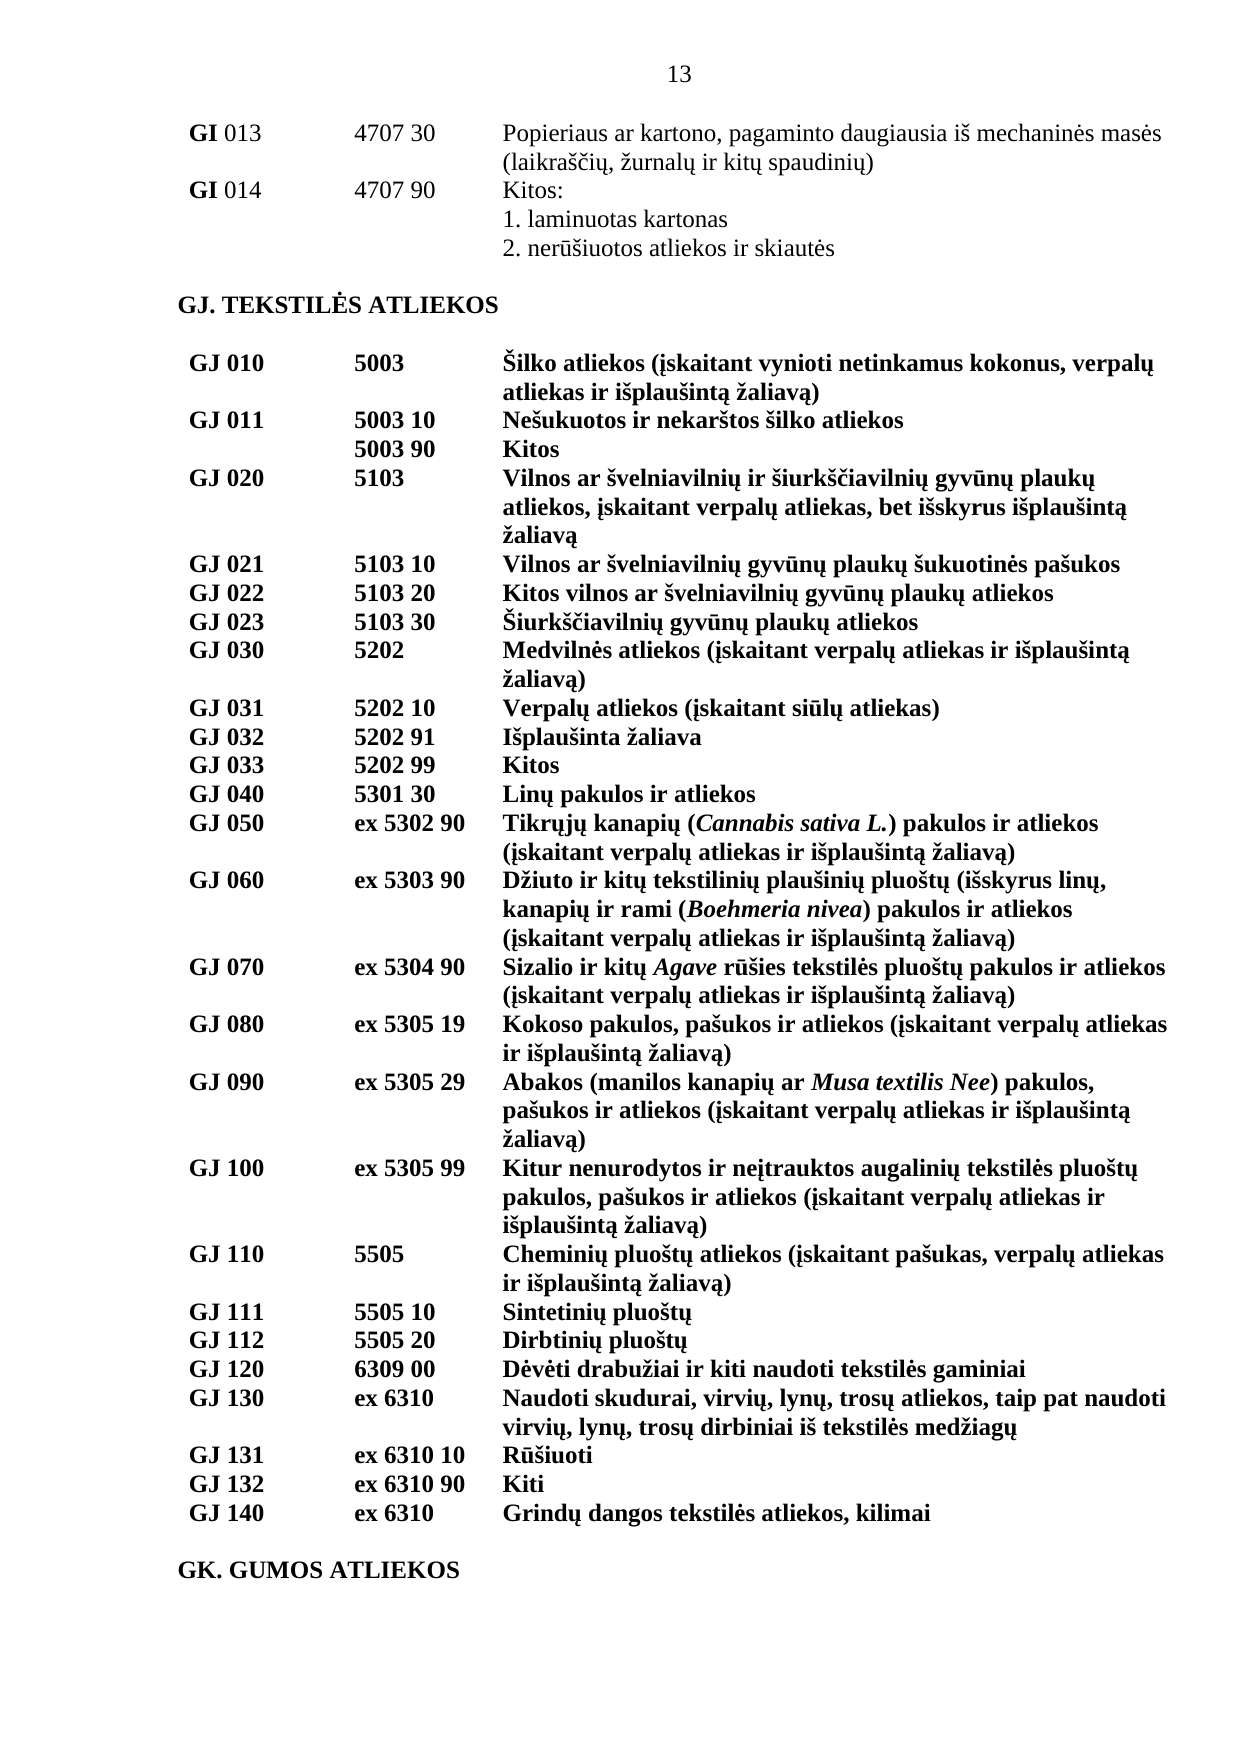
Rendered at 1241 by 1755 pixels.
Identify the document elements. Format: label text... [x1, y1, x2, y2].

table_cell GJ 070 [177, 952, 343, 1009]
table_cell Kitos [491, 751, 1181, 779]
table_cell 5301 30 [343, 779, 491, 808]
table_cell Popieriaus ar kartono, pagaminto daugiausia iš mechaninės masės [491, 118, 1181, 147]
table_cell Medvilnės atliekos (įskaitant verpalų atliekas ir išplaušintą žaliavą) [491, 636, 1181, 693]
table_cell 5103 [343, 463, 491, 549]
table_cell 4707 30 [343, 118, 491, 147]
table_cell ex 5302 90 [343, 808, 491, 866]
table_cell GJ 030 [177, 636, 343, 693]
table_cell Rūšiuoti [491, 1441, 1181, 1469]
table_cell Kitos: [491, 176, 1181, 204]
table_cell ex 5305 99 [343, 1153, 491, 1239]
table_cell [177, 204, 343, 233]
table_cell GJ 060 [177, 866, 343, 952]
table_header Šilko atliekos (įskaitant vynioti netinkamus kokonus, verpalų atliekas ir išplaušintą žaliavą) [491, 348, 1181, 406]
table_cell GJ 100 [177, 1153, 343, 1239]
table_cell GJ 032 [177, 722, 343, 751]
table_cell [177, 147, 343, 176]
table_cell GJ 080 [177, 1009, 343, 1067]
table_cell GJ 022 [177, 578, 343, 607]
table_cell Kitos vilnos ar švelniavilnių gyvūnų plaukų atliekos [491, 578, 1181, 607]
table_cell GJ 090 [177, 1067, 343, 1153]
table_cell 5103 30 [343, 607, 491, 636]
table_cell 5505 10 [343, 1297, 491, 1326]
table_cell ex 5303 90 [343, 866, 491, 952]
table_cell GJ 131 [177, 1441, 343, 1469]
table_cell ex 6310 [343, 1383, 491, 1441]
table_cell Šiurkščiavilnių gyvūnų plaukų atliekos [491, 607, 1181, 636]
table_cell GJ 112 [177, 1326, 343, 1354]
table_cell Kitos [491, 434, 1181, 463]
table_cell Sizalio ir kitų Agave rūšies tekstilės pluoštų pakulos ir atliekos (įskaitant verpalų atliekas ir išplaušintą žaliavą) [491, 952, 1181, 1009]
table_cell GJ 031 [177, 693, 343, 722]
table_cell GJ 050 [177, 808, 343, 866]
table_cell GJ 033 [177, 751, 343, 779]
table_cell Tikrųjų kanapių (Cannabis sativa L.) pakulos ir atliekos (įskaitant verpalų atliekas ir išplaušintą žaliavą) [491, 808, 1181, 866]
table_cell ex 5305 19 [343, 1009, 491, 1067]
table_cell 5003 10 [343, 406, 491, 434]
table_header 5003 [343, 348, 491, 406]
table_cell Kokoso pakulos, pašukos ir atliekos (įskaitant verpalų atliekas ir išplaušintą žaliavą) [491, 1009, 1181, 1067]
table_cell GJ 110 [177, 1239, 343, 1297]
table_cell Dėvėti drabužiai ir kiti naudoti tekstilės gaminiai [491, 1354, 1181, 1383]
table_cell Naudoti skudurai, virvių, lynų, trosų atliekos, taip pat naudoti virvių, lynų, trosų dirbiniai iš tekstilės medžiagų [491, 1383, 1181, 1441]
table_cell GJ 132 [177, 1469, 343, 1498]
table_cell 5202 91 [343, 722, 491, 751]
table_cell Sintetinių pluoštų [491, 1297, 1181, 1326]
table_cell Abakos (manilos kanapių ar Musa textilis Nee) pakulos, pašukos ir atliekos (įskaitant verpalų atliekas ir išplaušintą žaliavą) [491, 1067, 1181, 1153]
table_cell Išplaušinta žaliava [491, 722, 1181, 751]
table_cell Dirbtinių pluoštų [491, 1326, 1181, 1354]
table_cell GJ 021 [177, 549, 343, 578]
table_cell 1. laminuotas kartonas [491, 204, 1181, 233]
table_cell 2. nerūšiuotos atliekos ir skiautės [491, 233, 1181, 262]
table_cell GJ 023 [177, 607, 343, 636]
table_cell 5003 90 [343, 434, 491, 463]
table_cell Nešukuotos ir nekarštos šilko atliekos [491, 406, 1181, 434]
table_cell 5505 [343, 1239, 491, 1297]
table_cell GJ 020 [177, 463, 343, 549]
table_cell [177, 233, 343, 262]
table_cell GJ 120 [177, 1354, 343, 1383]
table_cell Linų pakulos ir atliekos [491, 779, 1181, 808]
table_cell 5202 10 [343, 693, 491, 722]
table_cell Džiuto ir kitų tekstilinių plaušinių pluoštų (išskyrus linų, kanapių ir rami (Boehmeria nivea) pakulos ir atliekos (įskaitant verpalų atliekas ir išplaušintą žaliavą) [491, 866, 1181, 952]
table_cell [343, 204, 491, 233]
table_cell GJ 040 [177, 779, 343, 808]
table_cell (laikraščių, žurnalų ir kitų spaudinių) [491, 147, 1181, 176]
table_cell [343, 147, 491, 176]
table_cell Vilnos ar švelniavilnių ir šiurkščiavilnių gyvūnų plaukų atliekos, įskaitant verpalų atliekas, bet išskyrus išplaušintą žaliavą [491, 463, 1181, 549]
table_cell GI 013 [177, 118, 343, 147]
table_cell 5505 20 [343, 1326, 491, 1354]
table_cell GJ 011 [177, 406, 343, 434]
text GK. GUMOS ATLIEKOS [177, 1556, 1181, 1584]
table_cell GI 014 [177, 176, 343, 204]
table_cell Grindų dangos tekstilės atliekos, kilimai [491, 1498, 1181, 1527]
table_cell GJ 140 [177, 1498, 343, 1527]
table_cell [177, 434, 343, 463]
table_cell Vilnos ar švelniavilnių gyvūnų plaukų šukuotinės pašukos [491, 549, 1181, 578]
table_header GJ 010 [177, 348, 343, 406]
table_cell 5103 10 [343, 549, 491, 578]
table_cell GJ 111 [177, 1297, 343, 1326]
table_cell ex 6310 [343, 1498, 491, 1527]
table_cell 4707 90 [343, 176, 491, 204]
table_cell 6309 00 [343, 1354, 491, 1383]
text GJ. TEKSTILĖS ATLIEKOS [177, 291, 1181, 319]
table_cell [343, 233, 491, 262]
table_cell Kitur nenurodytos ir neįtrauktos augalinių tekstilės pluoštų pakulos, pašukos ir atliekos (įskaitant verpalų atliekas ir išplaušintą žaliavą) [491, 1153, 1181, 1239]
table_cell Kiti [491, 1469, 1181, 1498]
table_cell 5103 20 [343, 578, 491, 607]
table_cell ex 5304 90 [343, 952, 491, 1009]
table_cell ex 6310 10 [343, 1441, 491, 1469]
table_cell ex 6310 90 [343, 1469, 491, 1498]
table_cell GJ 130 [177, 1383, 343, 1441]
table_cell Cheminių pluoštų atliekos (įskaitant pašukas, verpalų atliekas ir išplaušintą žaliavą) [491, 1239, 1181, 1297]
table_cell Verpalų atliekos (įskaitant siūlų atliekas) [491, 693, 1181, 722]
table_cell 5202 99 [343, 751, 491, 779]
table_cell 5202 [343, 636, 491, 693]
table_cell ex 5305 29 [343, 1067, 491, 1153]
